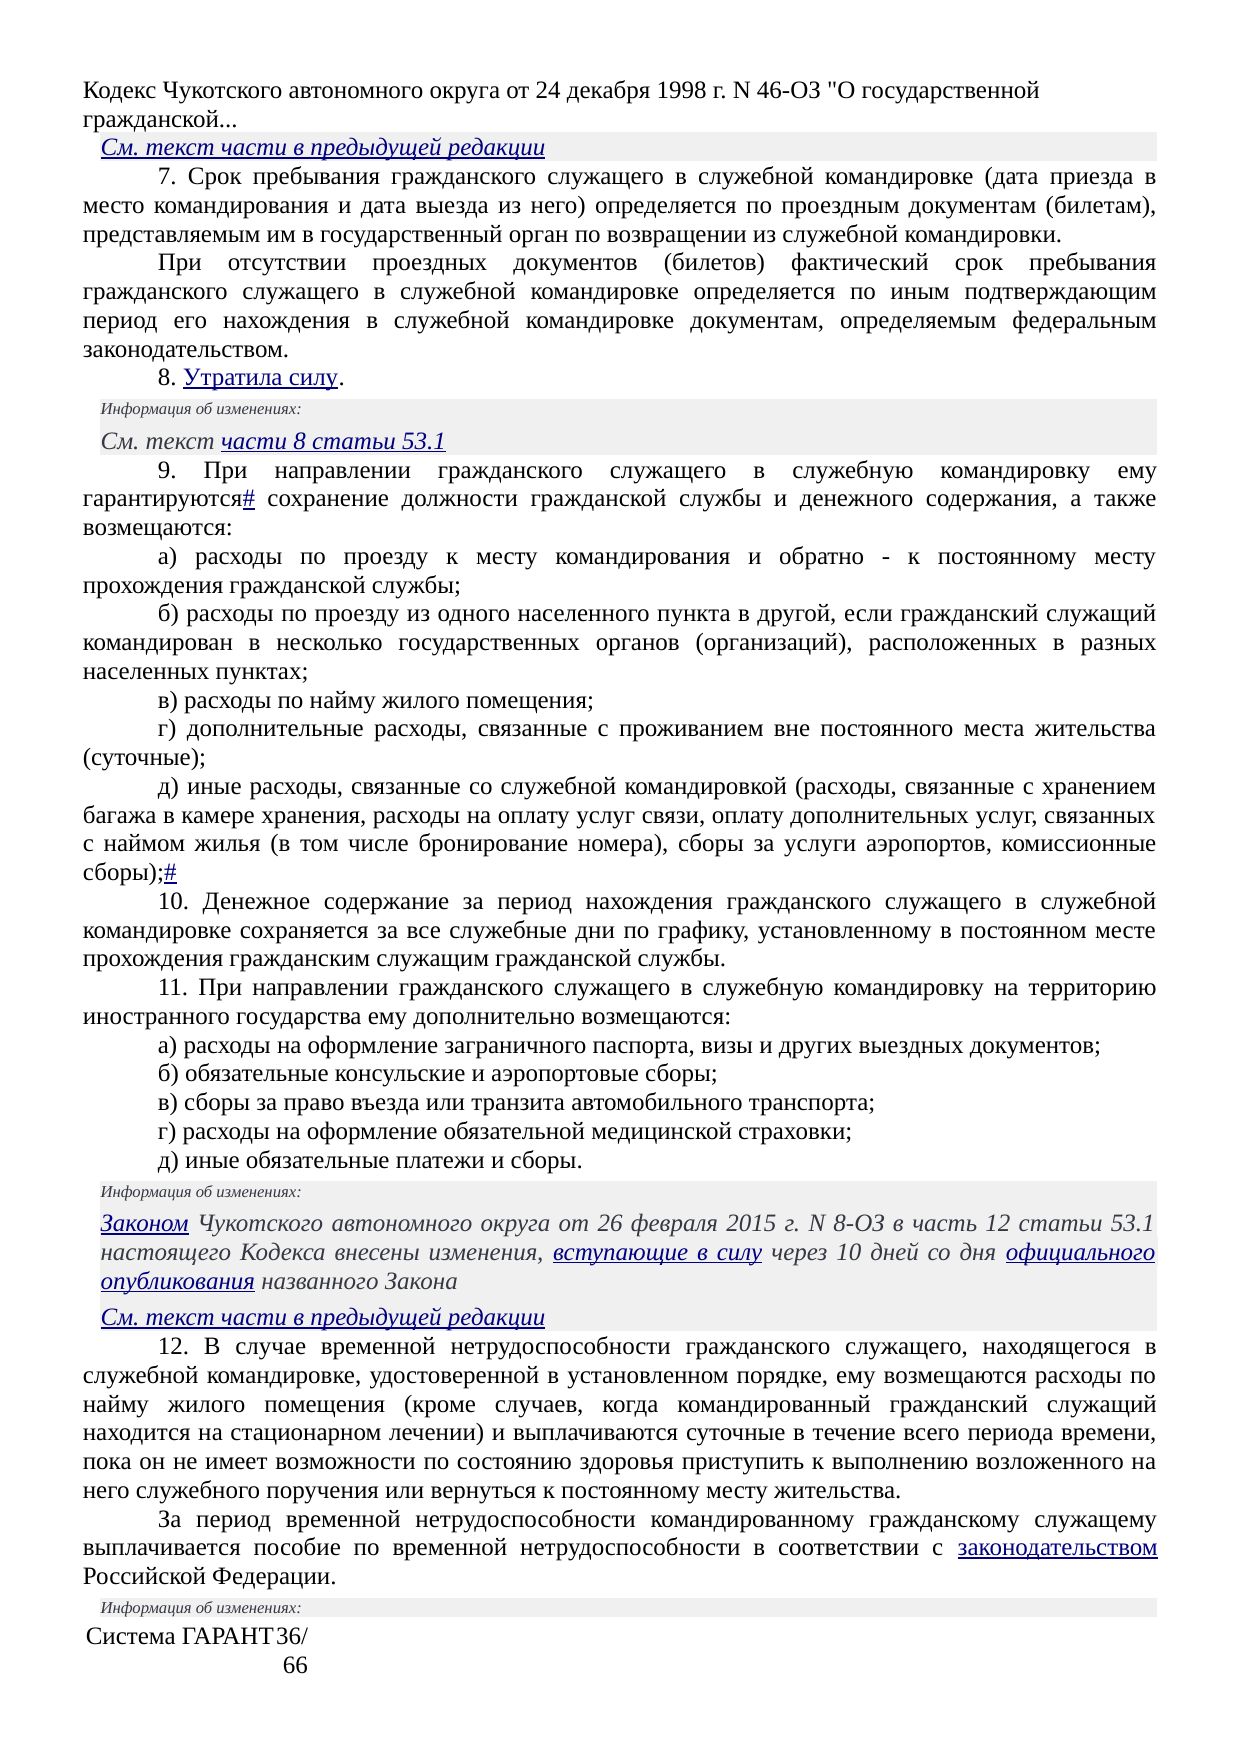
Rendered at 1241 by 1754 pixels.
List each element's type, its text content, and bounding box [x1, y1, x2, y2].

text См. текст части 8 статьи 53.1 [448, 426, 1157, 455]
text 10. Денежное содержание за период нахождения гражданского служащего в служебной командировке сохраняется за все служебные дни по графику, установленному в постоянном месте прохождения гражданским служащим гражданской службы. [83, 886, 1157, 972]
text г) расходы на оформление обязательной медицинской страховки; [83, 1116, 1157, 1145]
text Информация об изменениях: [303, 1181, 1157, 1201]
text За период временной нетрудоспособности командированному гражданскому служащему выплачивается пособие по временной нетрудоспособности в соответствии с законодательством Российской Федерации. [83, 1504, 1157, 1590]
text При отсутствии проездных документов (билетов) фактический срок пребывания гражданского служащего в служебной командировке определяется по иным подтверждающим период его нахождения в служебной командировке документам, определяемым федеральным законодательством. [83, 247, 1157, 362]
text Информация об изменениях: [303, 1598, 1157, 1617]
text Информация об изменениях: [303, 399, 1157, 418]
text д) иные обязательные платежи и сборы. [83, 1145, 1157, 1173]
text 11. При направлении гражданского служащего в служебную командировку на территорию иностранного государства ему дополнительно возмещаются: [83, 972, 1157, 1030]
text г) дополнительные расходы, связанные с проживанием вне постоянного места жительства (суточные); [83, 713, 1157, 771]
text 8. Утратила силу. [83, 362, 1157, 391]
text б) расходы по проезду из одного населенного пункта в другой, если гражданский служащий командирован в несколько государственных органов (организаций), расположенных в разных населенных пунктах; [83, 598, 1157, 685]
text 12. В случае временной нетрудоспособности гражданского служащего, находящегося в служебной командировке, удостоверенной в установленном порядке, ему возмещаются расходы по найму жилого помещения (кроме случаев, когда командированный гражданский служащий находится на стационарном лечении) и выплачиваются суточные в течение всего периода времени, пока он не имеет возможности по состоянию здоровья приступить к выполнению возложенного на него служебного поручения или вернуться к постоянному месту жительства. [83, 1331, 1157, 1504]
text д) иные расходы, связанные со служебной командировкой (расходы, связанные с хранением багажа в камере хранения, расходы на оплату услуг связи, оплату дополнительных услуг, связанных с наймом жилья (в том числе бронирование номера), сборы за услуги аэропортов, комиссионные сборы);# [83, 771, 1157, 886]
text См. текст части в предыдущей редакции [100, 132, 1157, 161]
text а) расходы по проезду к месту командирования и обратно - к постоянному месту прохождения гражданской службы; [83, 541, 1157, 598]
text в) расходы по найму жилого помещения; [83, 685, 1157, 713]
text 7. Срок пребывания гражданского служащего в служебной командировке (дата приезда в место командирования и дата выезда из него) определяется по проездным документам (билетам), представляемым им в государственный орган по возвращении из служебной командировки. [83, 161, 1157, 247]
text Законом Чукотского автономного округа от 26 февраля 2015 г. N 8-ОЗ в часть 12 статьи 53.1 настоящего Кодекса внесены изменения, вступающие в силу через 10 дней со дня официального опубликования названного Закона [460, 1266, 1157, 1294]
text в) сборы за право въезда или транзита автомобильного транспорта; [83, 1087, 1157, 1116]
text а) расходы на оформление заграничного паспорта, визы и других выездных документов; [83, 1030, 1157, 1058]
text б) обязательные консульские и аэропортовые сборы; [83, 1058, 1157, 1087]
text См. текст части в предыдущей редакции [100, 1302, 1157, 1331]
text 9. При направлении гражданского служащего в служебную командировку ему гарантируются# сохранение должности гражданской службы и денежного содержания, а также возмещаются: [83, 455, 1157, 541]
